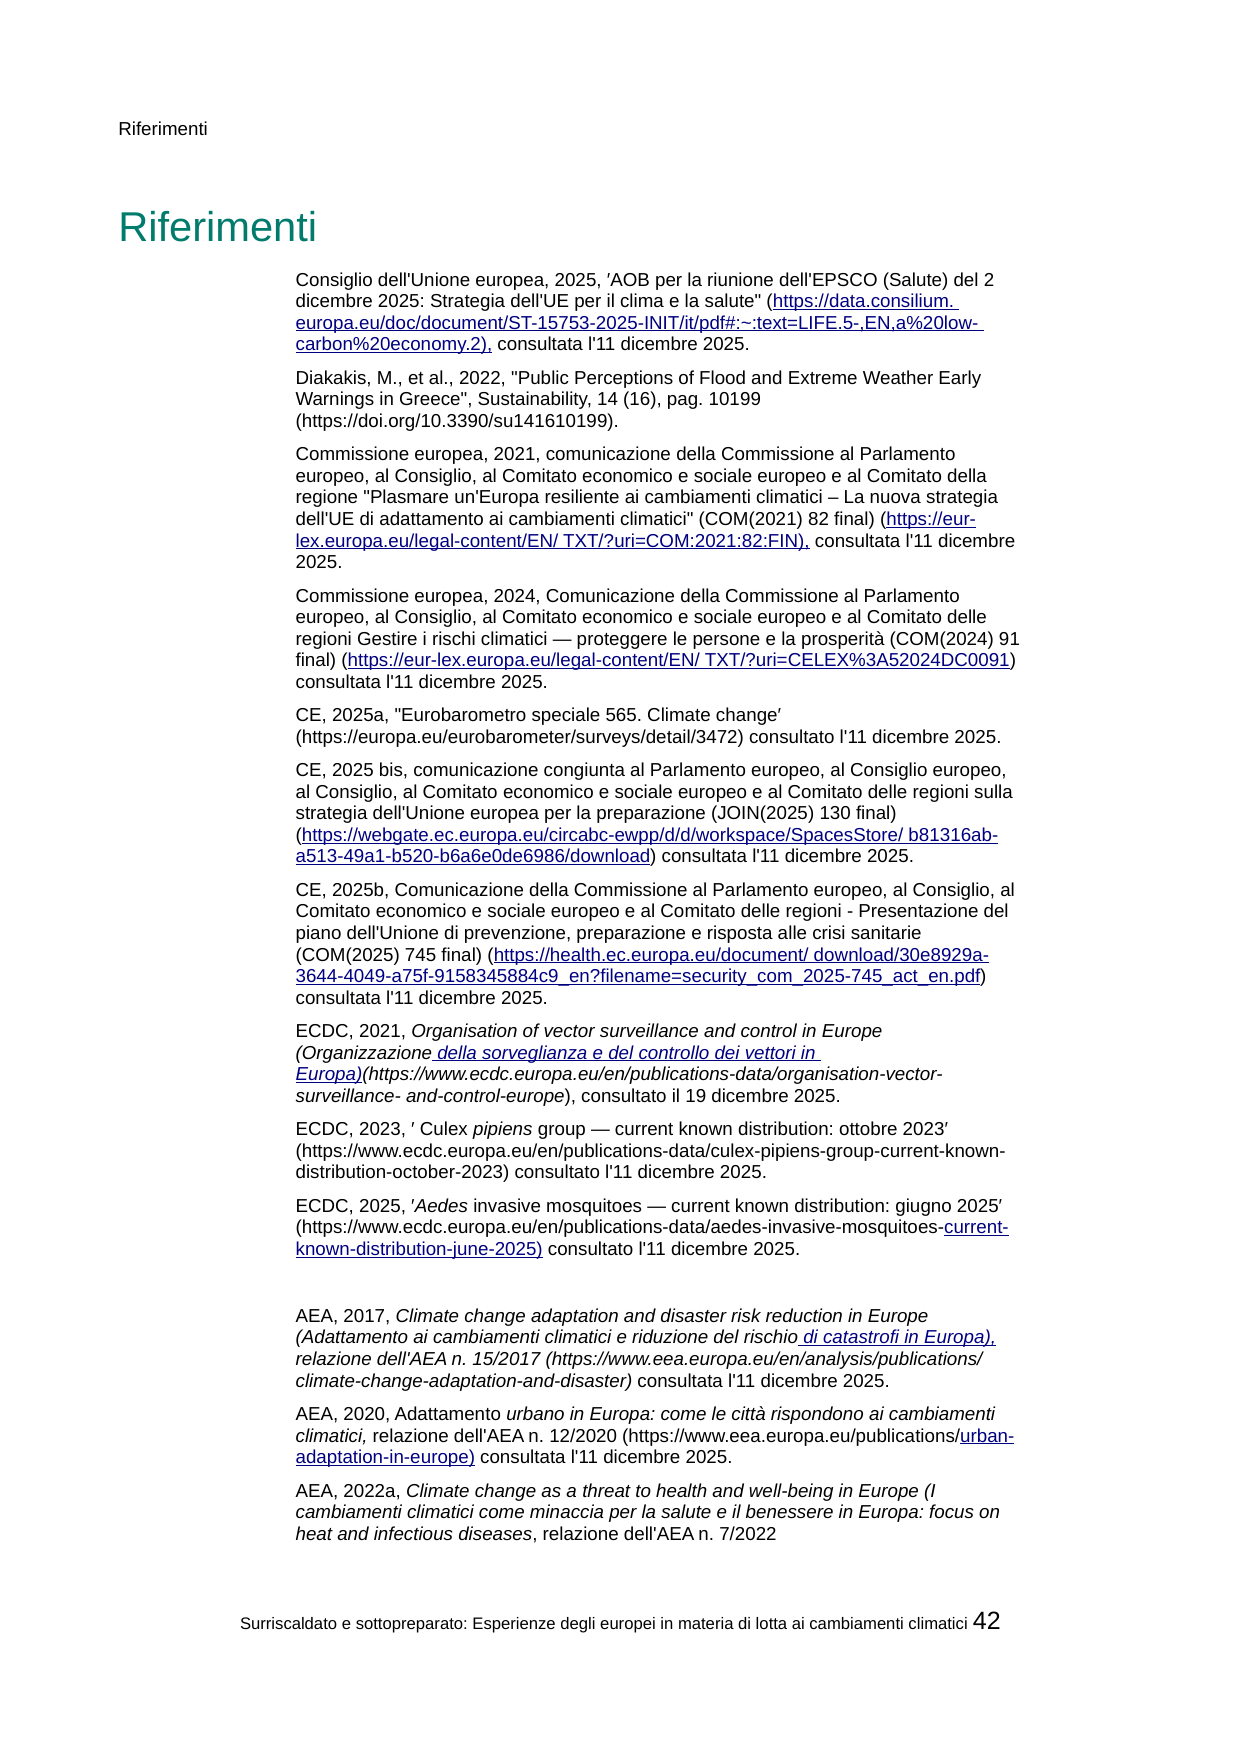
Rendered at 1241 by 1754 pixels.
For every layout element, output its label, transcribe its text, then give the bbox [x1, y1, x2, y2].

text CE, 2025a, "Eurobarometro speciale 565. Climate change′ (https://europa.eu/eurobarometer/surveys/detail/3472) consultato l'11 dicembre 2025. [295, 704, 1022, 747]
text AEA, 2020, Adattamento urbano in Europa: come le città rispondono ai cambiamenti climatici, relazione dell'AEA n. 12/2020 (https://www.eea.europa.eu/publications/urban-adaptation-in-europe) consultata l'11 dicembre 2025. [295, 1403, 1022, 1467]
text AEA, 2017, Climate change adaptation and disaster risk reduction in Europe (Adattamento ai cambiamenti climatici e riduzione del rischio di catastrofi in Europa), relazione dell'AEA n. 15/2017 (https://www.eea.europa.eu/en/analysis/publications/ climate-change-adaptation-and-disaster) consultata l'11 dicembre 2025. [295, 1305, 1022, 1391]
text ECDC, 2023, ′ Culex pipiens group — current known distribution: ottobre 2023′ (https://www.ecdc.europa.eu/en/publications-data/culex-pipiens-group-current-known-distribution-october-2023) consultato l'11 dicembre 2025. [295, 1118, 1022, 1183]
text Diakakis, M., et al., 2022, "Public Perceptions of Flood and Extreme Weather Early Warnings in Greece", Sustainability, 14 (16), pag. 10199 (https://doi.org/10.3390/su141610199). [295, 367, 1022, 431]
text AEA, 2022a, Climate change as a threat to health and well-being in Europe (I cambiamenti climatici come minaccia per la salute e il benessere in Europa: focus on heat and infectious diseases, relazione dell'AEA n. 7/2022 [295, 1479, 1022, 1544]
text CE, 2025b, Comunicazione della Commissione al Parlamento europeo, al Consiglio, al Comitato economico e sociale europeo e al Comitato delle regioni - Presentazione del piano dell'Unione di prevenzione, preparazione e risposta alle crisi sanitarie (COM(2025) 745 final) (https://health.ec.europa.eu/document/ download/30e8929a-3644-4049-a75f-9158345884c9_en?filename=security_com_2025-745_act_en.pdf) consultata l'11 dicembre 2025. [295, 879, 1022, 1008]
text Consiglio dell'Unione europea, 2025, ′AOB per la riunione dell'EPSCO (Salute) del 2 dicembre 2025: Strategia dell'UE per il clima e la salute" (https://data.consilium. europa.eu/doc/document/ST-15753-2025-INIT/it/pdf#:~:text=LIFE.5-,EN,a%20low- carbon%20economy.2), consultata l'11 dicembre 2025. [295, 268, 1022, 355]
text CE, 2025 bis, comunicazione congiunta al Parlamento europeo, al Consiglio europeo, al Consiglio, al Comitato economico e sociale europeo e al Comitato delle regioni sulla strategia dell'Unione europea per la preparazione (JOIN(2025) 130 final) (https://webgate.ec.europa.eu/circabc-ewpp/d/d/workspace/SpacesStore/ b81316ab-a513-49a1-b520-b6a6e0de6986/download) consultata l'11 dicembre 2025. [295, 759, 1022, 867]
text Commissione europea, 2024, Comunicazione della Commissione al Parlamento europeo, al Consiglio, al Comitato economico e sociale europeo e al Comitato delle regioni Gestire i rischi climatici — proteggere le persone e la prosperità (COM(2024) 91 final) (https://eur-lex.europa.eu/legal-content/EN/ TXT/?uri=CELEX%3A52024DC0091) consultata l'11 dicembre 2025. [295, 584, 1022, 692]
text ECDC, 2025, ′Aedes invasive mosquitoes — current known distribution: giugno 2025′ (https://www.ecdc.europa.eu/en/publications-data/aedes-invasive-mosquitoes-current-known-distribution-june-2025) consultato l'11 dicembre 2025. [295, 1195, 1022, 1259]
subtitle Riferimenti [118, 202, 1122, 250]
text Commissione europea, 2021, comunicazione della Commissione al Parlamento europeo, al Consiglio, al Comitato economico e sociale europeo e al Comitato della regione "Plasmare un'Europa resiliente ai cambiamenti climatici – La nuova strategia dell'UE di adattamento ai cambiamenti climatici" (COM(2021) 82 final) (https://eur-lex.europa.eu/legal-content/EN/ TXT/?uri=COM:2021:82:FIN), consultata l'11 dicembre 2025. [295, 443, 1022, 572]
text ECDC, 2021, Organisation of vector surveillance and control in Europe (Organizzazione della sorveglianza e del controllo dei vettori in Europa)(https://www.ecdc.europa.eu/en/publications-data/organisation-vector-surveillance- and-control-europe), consultato il 19 dicembre 2025. [295, 1020, 1022, 1106]
